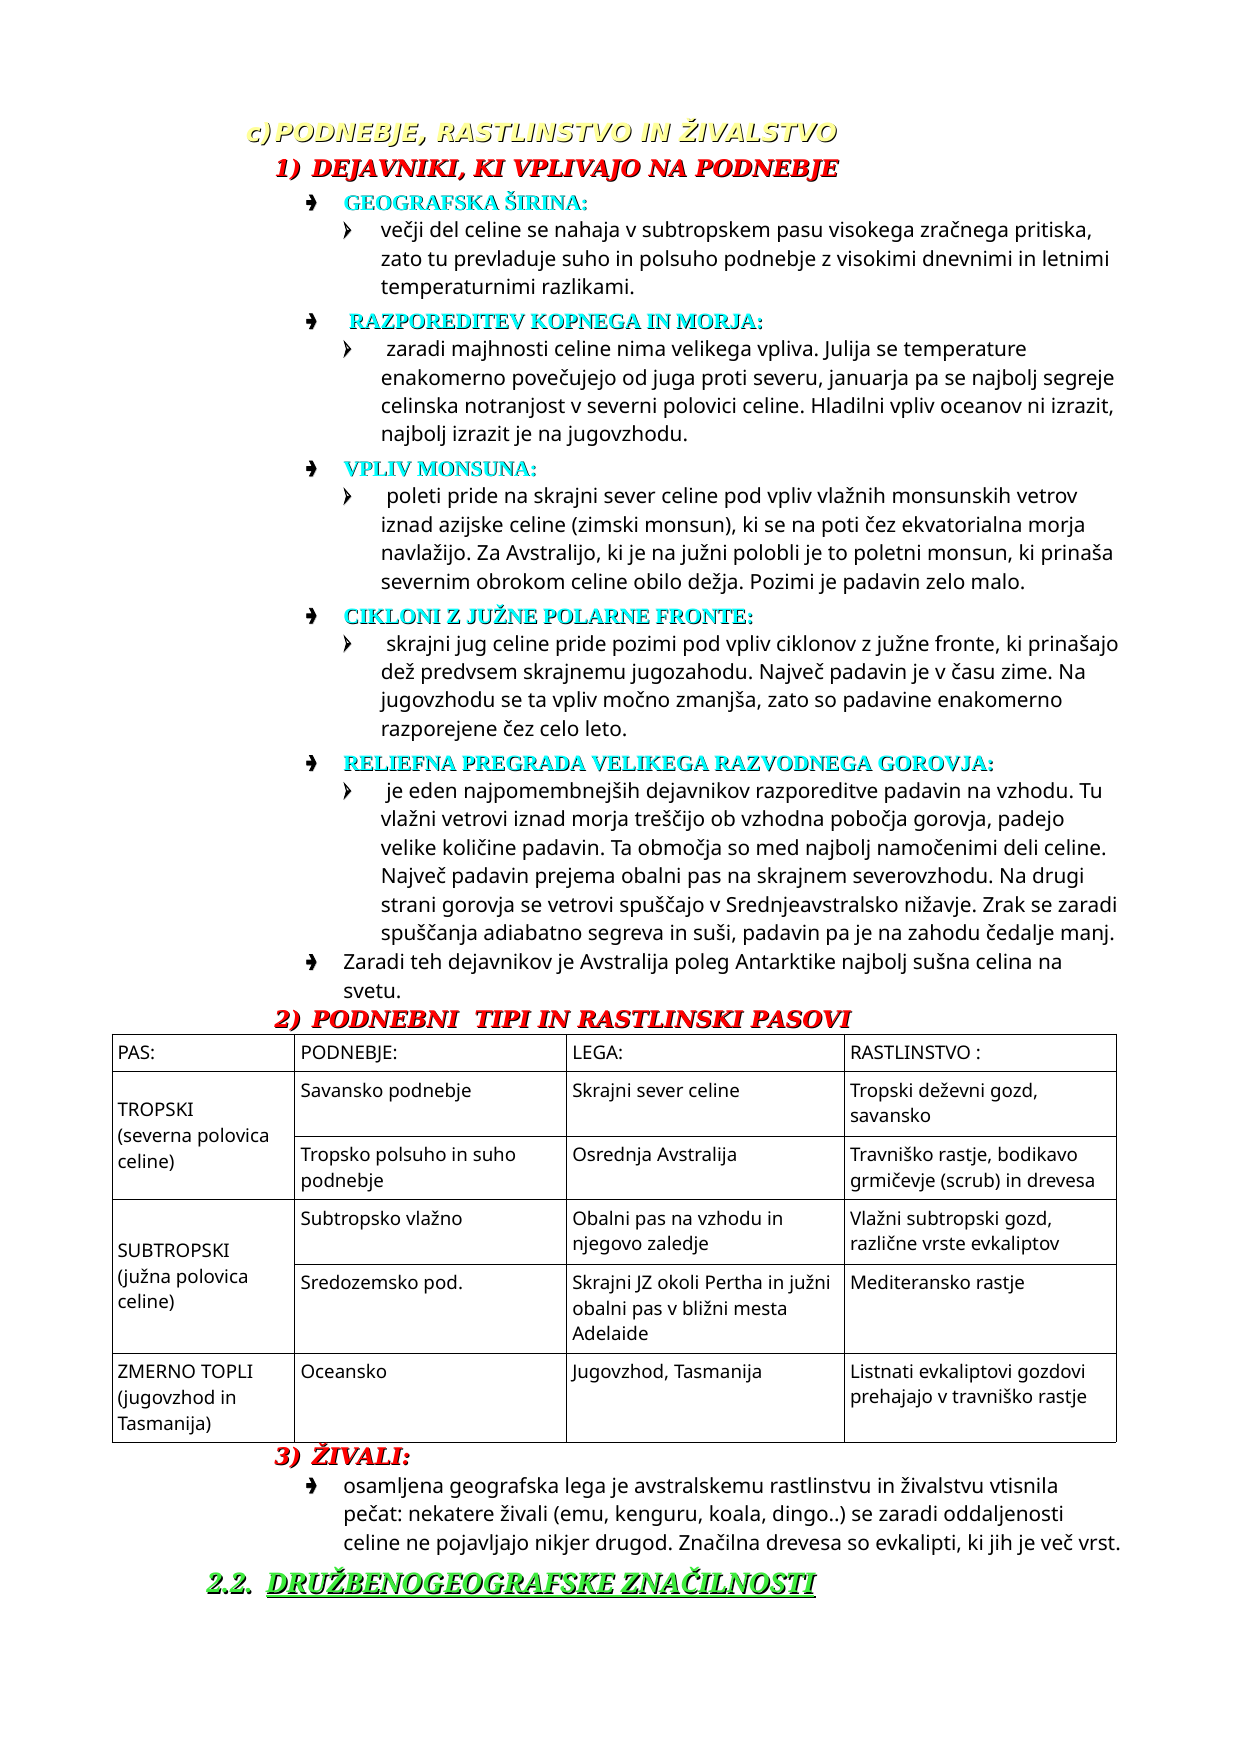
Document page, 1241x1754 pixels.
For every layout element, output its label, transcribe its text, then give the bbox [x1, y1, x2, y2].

list skrajni jug celine pride pozimi pod vpliv ciklonov z južne fronte, ki prinašajo dež predvsem skrajnemu jugozahodu. Največ padavin je v času zime. Na jugovzhodu se ta vpliv močno zmanjša, zato so padavine enakomerno razporejene čez celo leto. [343, 629, 1122, 742]
table_cell Tropski deževni gozd, savansko [845, 1072, 1116, 1136]
table_cell TROPSKI (severna polovica celine) [113, 1072, 294, 1199]
subtitle RAZPOREDITEV KOPNEGA IN MORJA: [306, 308, 1122, 333]
table_header PAS: [113, 1035, 294, 1071]
list je eden najpomembnejših dejavnikov razporeditve padavin na vzhodu. Tu vlažni vetrovi iznad morja treščijo ob vzhodna pobočja gorovja, padejo velike količine padavin. Ta območja so med najbolj namočenimi deli celine. Največ padavin prejema obalni pas na skrajnem severovzhodu. Na drugi strani gorovja se vetrovi spuščajo v Srednjeavstralsko nižavje. Zrak se zaradi spuščanja adiabatno segreva in suši, padavin pa je na zahodu čedalje manj. [343, 776, 1122, 947]
list zaradi majhnosti celine nima velikega vpliva. Julija se temperature enakomerno povečujejo od juga proti severu, januarja pa se najbolj segreje celinska notranjost v severni polovici celine. Hladilni vpliv oceanov ni izrazit, najbolj izrazit je na jugovzhodu. [343, 334, 1122, 448]
subtitle RELIEFNA PREGRADA VELIKEGA RAZVODNEGA GOROVJA: [306, 750, 1122, 775]
table_cell Sredozemsko pod. [295, 1265, 566, 1352]
subtitle ŽIVALI: [274, 1443, 1122, 1470]
table_header RASTLINSTVO : [845, 1035, 1116, 1071]
table_cell Tropsko polsuho in suho podnebje [295, 1137, 566, 1199]
table_cell Jugovzhod, Tasmanija [567, 1354, 844, 1442]
subtitle DEJAVNIKI, KI VPLIVAJO NA PODNEBJE [274, 155, 1122, 182]
table_cell SUBTROPSKI (južna polovica celine) [113, 1200, 294, 1352]
list večji del celine se nahaja v subtropskem pasu visokega zračnega pritiska, zato tu prevladuje suho in polsuho podnebje z visokimi dnevnimi in letnimi temperaturnimi razlikami. [343, 215, 1122, 301]
subtitle CIKLONI Z JUŽNE POLARNE FRONTE: [306, 603, 1122, 628]
table_cell Subtropsko vlažno [295, 1200, 566, 1263]
subtitle PODNEBNI TIPI IN RASTLINSKI PASOVI [274, 1006, 1122, 1033]
table_cell Savansko podnebje [295, 1072, 566, 1136]
list poleti pride na skrajni sever celine pod vpliv vlažnih monsunskih vetrov iznad azijske celine (zimski monsun), ki se na poti čez ekvatorialna morja navlažijo. Za Avstralijo, ki je na južni polobli je to poletni monsun, ki prinaša severnim obrokom celine obilo dežja. Pozimi je padavin zelo malo. [343, 481, 1122, 595]
table_header LEGA: [567, 1035, 844, 1071]
table_cell Skrajni sever celine [567, 1072, 844, 1136]
subtitle VPLIV MONSUNA: [306, 456, 1122, 481]
table_cell Skrajni JZ okoli Pertha in južni obalni pas v bližni mesta Adelaide [567, 1265, 844, 1352]
list Zaradi teh dejavnikov je Avstralija poleg Antarktike najbolj sušna celina na svetu. [306, 947, 1122, 1004]
table_cell Vlažni subtropski gozd, različne vrste evkaliptov [845, 1200, 1116, 1263]
list osamljena geografska lega je avstralskemu rastlinstvu in živalstvu vtisnila pečat: nekatere živali (emu, kenguru, koala, dingo..) se zaradi oddaljenosti celine ne pojavljajo nikjer drugod. Značilna drevesa so evkalipti, ki jih je več vrst. [306, 1471, 1122, 1556]
subtitle GEOGRAFSKA ŠIRINA: [306, 189, 1122, 215]
table_cell Osrednja Avstralija [567, 1137, 844, 1199]
subtitle DRUŽBENOGEOGRAFSKE ZNAČILNOSTI [199, 1564, 1122, 1601]
table_cell ZMERNO TOPLI (jugovzhod in Tasmanija) [113, 1354, 294, 1442]
subtitle PODNEBJE, RASTLINSTVO IN ŽIVALSTVO [237, 118, 1122, 147]
table_cell Travniško rastje, bodikavo grmičevje (scrub) in drevesa [845, 1137, 1116, 1199]
table_cell Listnati evkaliptovi gozdovi prehajajo v travniško rastje [845, 1354, 1116, 1442]
table_cell Oceansko [295, 1354, 566, 1442]
table_cell Mediteransko rastje [845, 1265, 1116, 1352]
table_cell Obalni pas na vzhodu in njegovo zaledje [567, 1200, 844, 1263]
table_header PODNEBJE: [295, 1035, 566, 1071]
